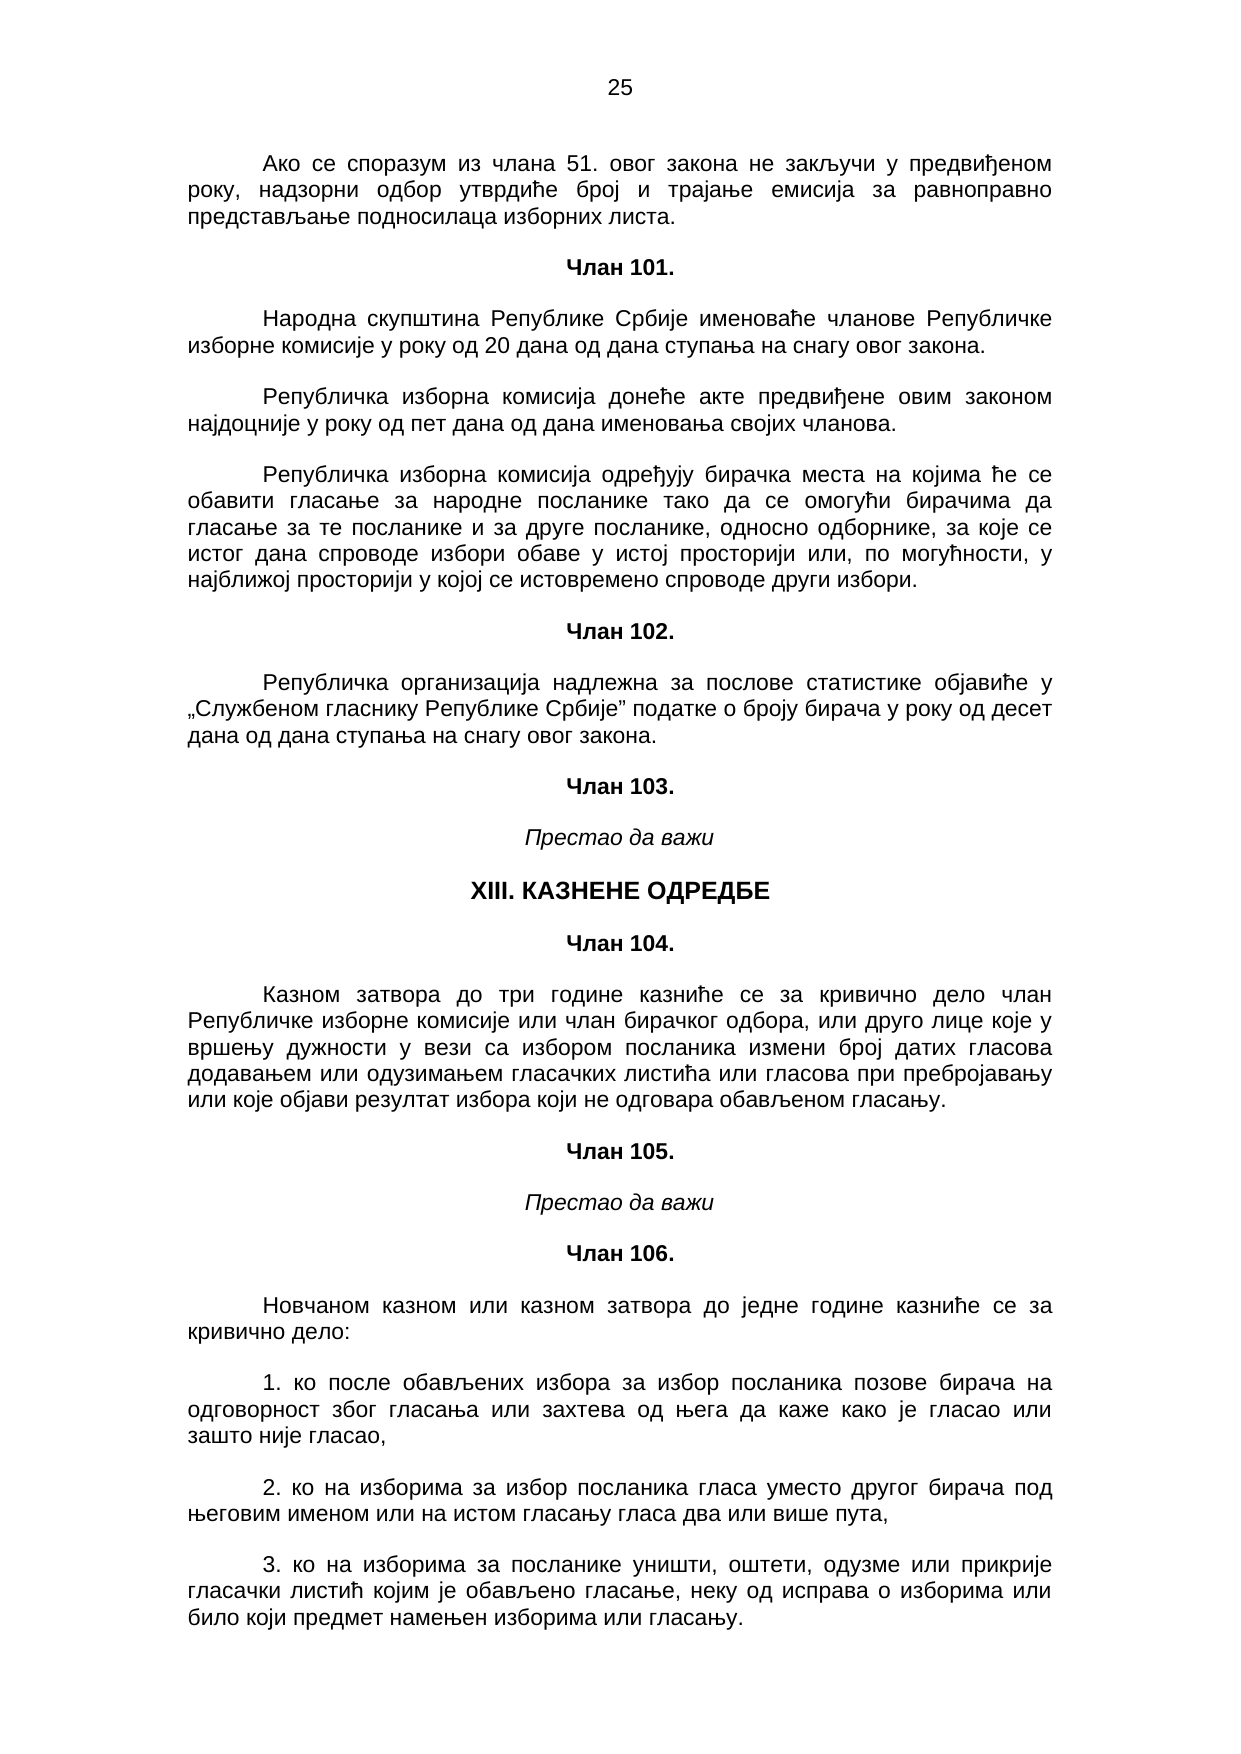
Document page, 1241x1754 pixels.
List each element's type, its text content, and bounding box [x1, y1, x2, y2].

text 2. ко на изборима за избор посланика гласа уместо другог бирача под његовим именом или на истом гласању гласа два или више пута, [187, 1473, 1053, 1526]
text Републичка изборна комисија одређују бирачка места на којима ће се обавити гласање за народне посланике тако да се омогући бирачима да гласање за те посланике и за друге посланике, односно одборнике, за које се истог дана спроводе избори обаве у истој просторији или, по могућности, у најближој просторији у којој се истовремено спроводе други избори. [187, 461, 1053, 593]
text Члан 102. [187, 618, 1053, 644]
text Казном затвора до три године казниће се за кривично дело члан Републичке изборне комисије или члан бирачког одбора, или друго лице које у вршењу дужности у вези са избором посланика измени број датих гласова додавањем или одузимањем гласачких листића или гласова при пребројавању или које објави резултат избора који не одговара обављеном гласању. [187, 981, 1053, 1113]
text Ако се споразум из члана 51. овог закона не закључи у предвиђеном року, надзорни одбор утврдиће број и трајање емисија за равноправно представљање подносилаца изборних листа. [187, 150, 1053, 229]
text Новчаном казном или казном затвора до једне године казниће се за кривично дело: [187, 1292, 1053, 1344]
text Републичка изборна комисија донеће акте предвиђене овим законом најдоцније у року од пет дана од дана именовања својих чланова. [187, 383, 1053, 436]
text Престао да важи [187, 1189, 1053, 1215]
subtitle ХIII. КАЗНЕНЕ ОДРЕДБЕ [202, 876, 1038, 904]
text Члан 105. [187, 1138, 1053, 1164]
text 1. ко после обављених избора за избор посланика позове бирача на одговорност због гласања или захтева од њега да каже како је гласао или зашто није гласао, [187, 1369, 1053, 1448]
text Члан 101. [187, 254, 1053, 280]
text Члан 106. [187, 1240, 1053, 1267]
text 3. ко на изборима за посланике уништи, оштети, одузме или прикрије гласачки листић којим је обављено гласање, неку од исправа о изборима или било који предмет намењен изборима или гласању. [187, 1551, 1053, 1630]
text Члан 104. [187, 929, 1053, 956]
text Члан 103. [187, 773, 1053, 799]
text Републичка организација надлежна за послове статистике објавиће у „Службеном гласнику Републике Србије” податке о броју бирача у року од десет дана од дана ступања на снагу овог закона. [187, 669, 1053, 748]
text Народна скупштина Републике Србије именоваће чланове Републичке изборне комисије у року од 20 дана од дана ступања на снагу овог закона. [187, 305, 1053, 358]
text Престао да важи [187, 824, 1053, 851]
